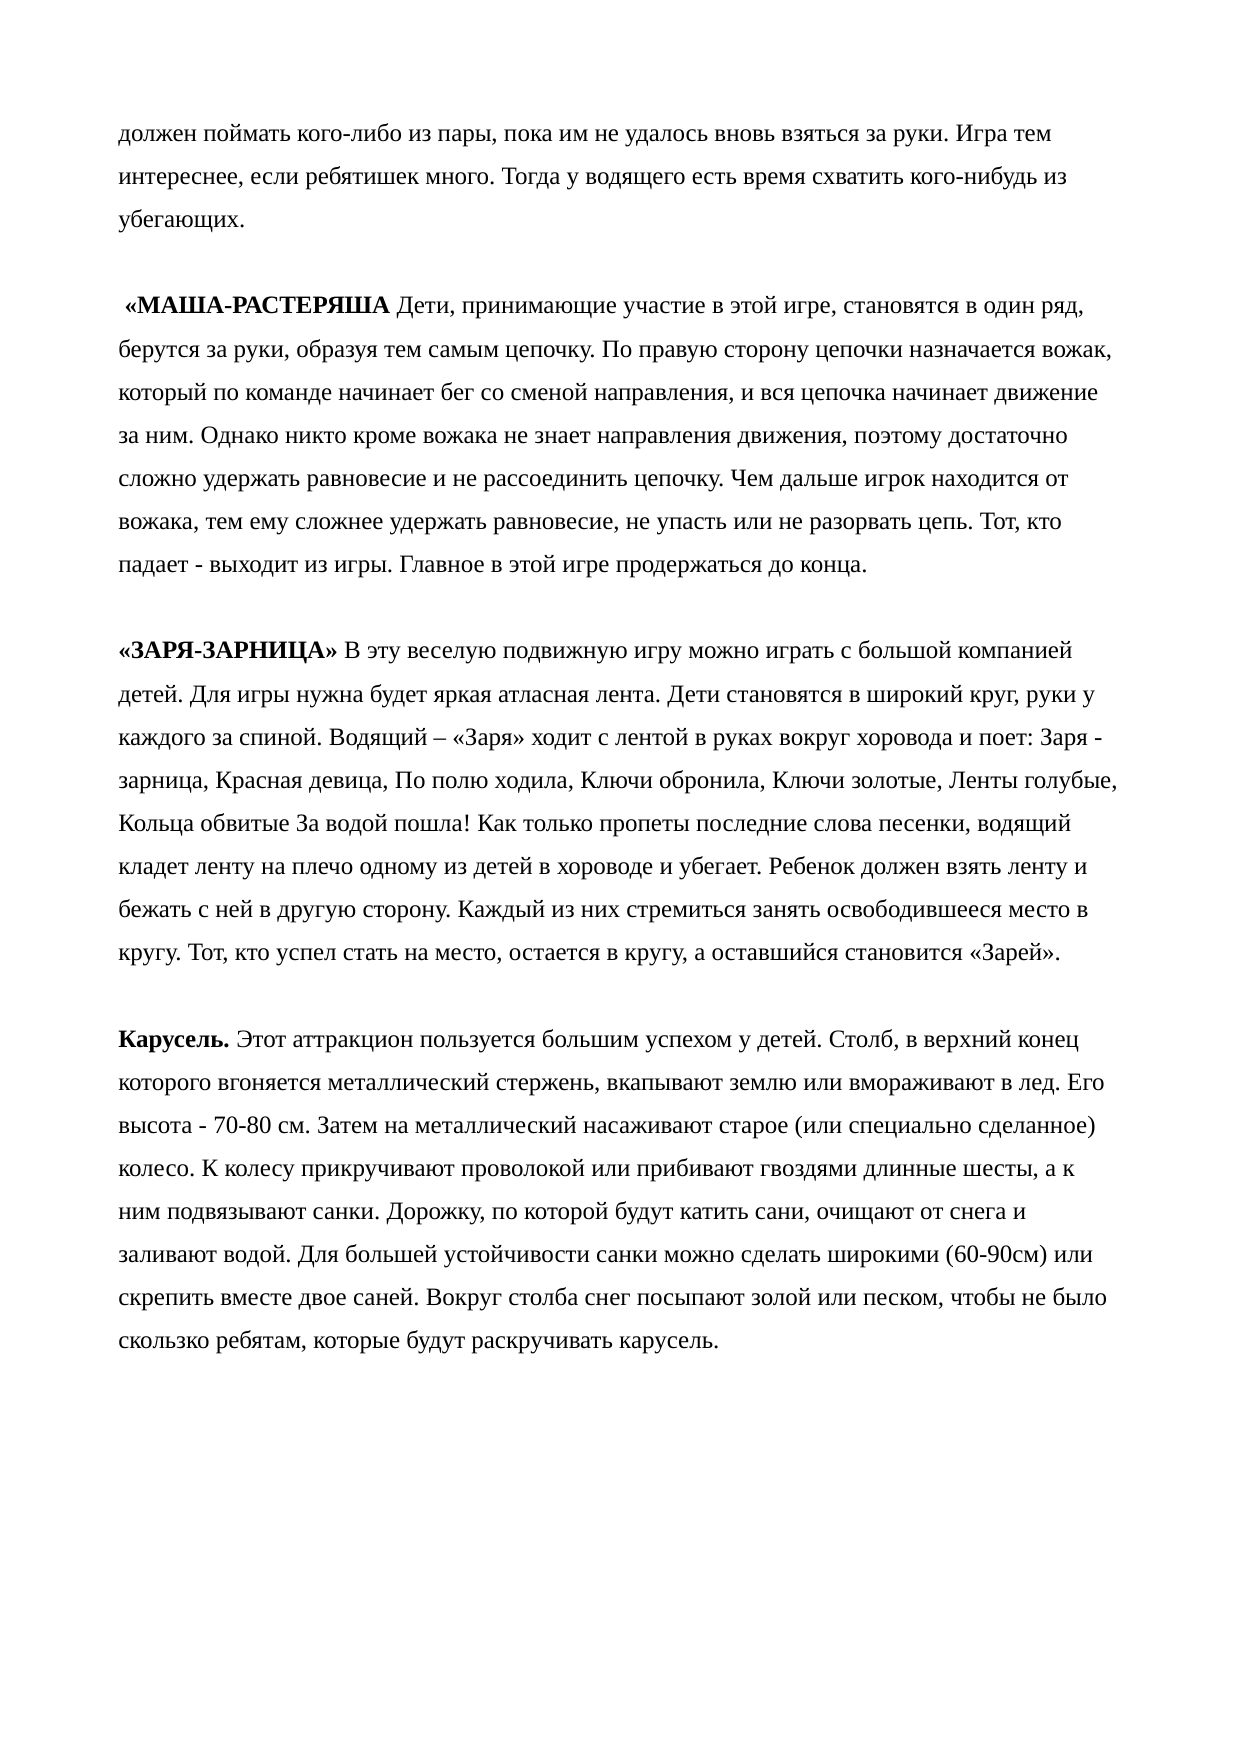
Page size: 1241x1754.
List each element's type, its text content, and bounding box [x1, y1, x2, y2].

text «МАША-РАСТЕРЯША Дети, принимающие участие в этой игре, становятся в один ряд, берутся за руки, образуя тем самым цепочку. По правую сторону цепочки назначается вожак, который по команде начинает бег со сменой направления, и вся цепочка начинает движение за ним. Однако никто кроме вожака не знает направления движения, поэтому достаточно сложно удержать равновесие и не рассоединить цепочку. Чем дальше игрок находится от вожака, тем ему сложнее удержать равновесие, не упасть или не разорвать цепь. Тот, кто падает - выходит из игры. Главное в этой игре продержаться до конца. [118, 291, 1122, 578]
text «ЗАРЯ-ЗАРНИЦА» В эту веселую подвижную игру можно играть с большой компанией детей. Для игры нужна будет яркая атласная лента. Дети становятся в широкий круг, руки у каждого за спиной. Водящий – «Заря» ходит с лентой в руках вокруг хоровода и поет: Заря - зарница, Красная девица, По полю ходила, Ключи обронила, Ключи золотые, Ленты голубые, Кольца обвитые За водой пошла! Как только пропеты последние слова песенки, водящий кладет ленту на плечо одному из детей в хороводе и убегает. Ребенок должен взять ленту и бежать с ней в другую сторону. Каждый из них стремиться занять освободившееся место в кругу. Тот, кто успел стать на место, остается в кругу, а оставшийся становится «Зарей». [118, 636, 1122, 966]
text Карусель. Этот аттракцион пользуется большим успехом у детей. Столб, в верхний конец которого вгоняется металлический стержень, вкапывают землю или вмораживают в лед. Его высота - 70-80 см. Затем на металлический насаживают старое (или специально сделанное) колесо. К колесу прикручивают проволокой или прибивают гвоздями длинные шесты, а к ним подвязывают санки. Дорожку, по которой будут катить сани, очищают от снега и заливают водой. Для большей устойчивости санки можно сделать широкими (60-90см) или скрепить вместе двое саней. Вокруг столба снег посыпают золой или песком, чтобы не было скользко ребятам, которые будут раскручивать карусель. [118, 1024, 1122, 1354]
text должен поймать кого-либо из пары, пока им не удалось вновь взяться за руки. Игра тем интереснее, если ребятишек много. Тогда у водящего есть время схватить кого-нибудь из убегающих. [118, 118, 1122, 233]
